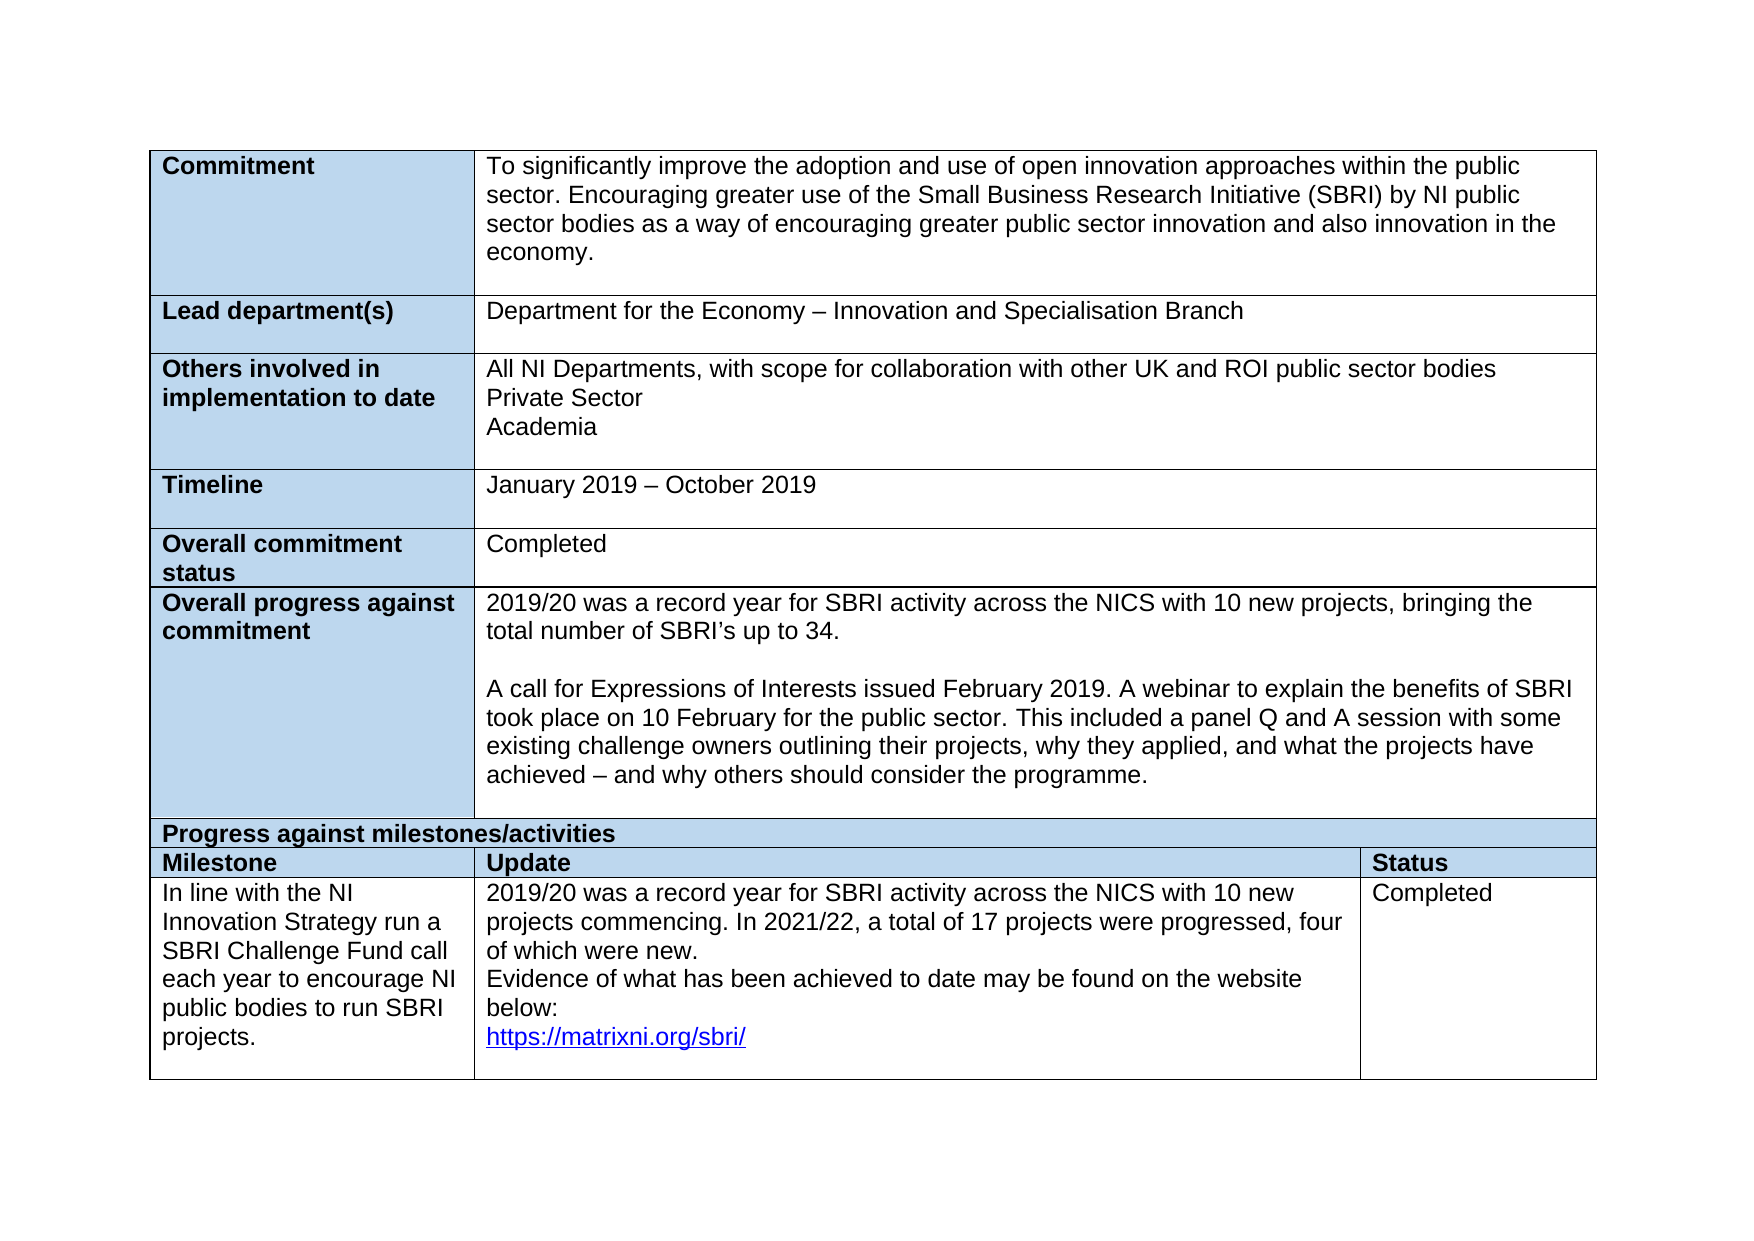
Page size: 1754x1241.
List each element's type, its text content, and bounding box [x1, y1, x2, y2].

table_cell Completed [475, 529, 1596, 586]
table_cell Milestone [151, 848, 474, 877]
table_cell All NI Departments, with scope for collaboration with other UK and ROI public sector bodies Private Sector Academia [475, 354, 1596, 469]
table_cell Overall commitment status [151, 529, 474, 586]
table_cell January 2019 – October 2019 [475, 470, 1596, 528]
table_cell Progress against milestones/activities [151, 819, 1596, 847]
table_cell Overall progress against commitment [151, 588, 474, 817]
table_cell Others involved in implementation to date [151, 354, 474, 469]
table_cell Lead department(s) [151, 296, 474, 353]
table_cell Status [1361, 848, 1596, 877]
table_cell To significantly improve the adoption and use of open innovation approaches within the public sector. Encouraging greater use of the Small Business Research Initiative (SBRI) by NI public sector bodies as a way of encouraging greater public sector innovation and also innovation in the economy. [475, 151, 1596, 295]
table_cell In line with the NI Innovation Strategy run a SBRI Challenge Fund call each year to encourage NI public bodies to run SBRI projects. [151, 878, 474, 1079]
table_cell Timeline [151, 470, 474, 528]
table_cell Update [475, 848, 1360, 877]
table_cell Completed [1361, 878, 1596, 1079]
table_cell 2019/20 was a record year for SBRI activity across the NICS with 10 new projects commencing. In 2021/22, a total of 17 projects were progressed, four of which were new. Evidence of what has been achieved to date may be found on the website below: https://matrixni.org/sbri/ [475, 878, 1360, 1079]
table_cell Department for the Economy – Innovation and Specialisation Branch [475, 296, 1596, 353]
table_cell Commitment [151, 151, 474, 295]
table_cell 2019/20 was a record year for SBRI activity across the NICS with 10 new projects, bringing the total number of SBRI’s up to 34. A call for Expressions of Interests issued February 2019. A webinar to explain the benefits of SBRI took place on 10 February for the public sector. This included a panel Q and A session with some existing challenge owners outlining their projects, why they applied, and what the projects have achieved – and why others should consider the programme. [475, 588, 1596, 817]
